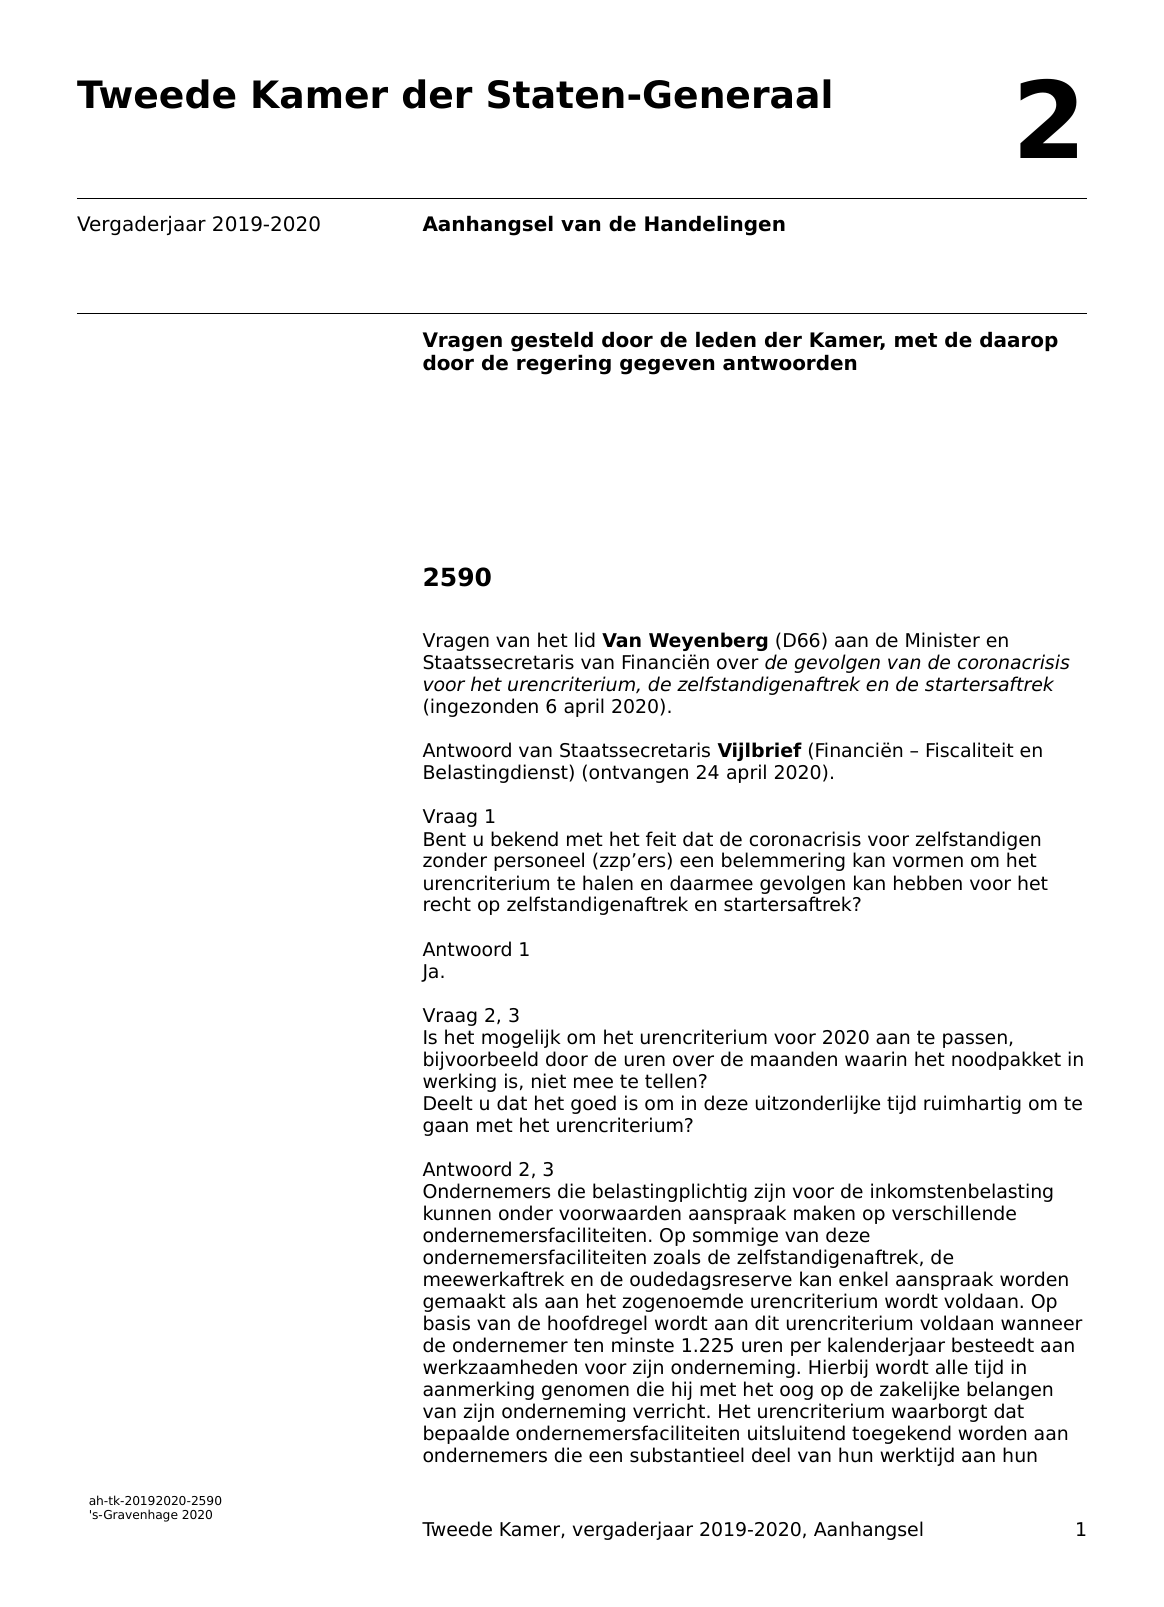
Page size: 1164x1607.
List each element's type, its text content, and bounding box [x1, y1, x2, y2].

text Is het mogelijk om het urencriterium voor 2020 aan te passen, bijvoorbeeld door de uren over de maanden waarin het noodpakket in werking is, niet mee te tellen? [422, 1027, 1087, 1093]
text Vraag 2, 3 [422, 1005, 1087, 1027]
text 2590 [422, 563, 1087, 592]
text Ondernemers die belastingplichtig zijn voor de inkomstenbelasting kunnen onder voorwaarden aanspraak maken op verschillende ondernemersfaciliteiten. Op sommige van deze ondernemersfaciliteiten zoals de zelfstandigenaftrek, de meewerkaftrek en de oudedagsreserve kan enkel aanspraak worden gemaakt als aan het zogenoemde urencriterium wordt voldaan. Op basis van de hoofdregel wordt aan dit urencriterium voldaan wanneer de ondernemer ten minste 1.225 uren per kalenderjaar besteedt aan werkzaamheden voor zijn onderneming. Hierbij wordt alle tijd in aanmerking genomen die hij met het oog op de zakelijke belangen van zijn onderneming verricht. Het urencriterium waarborgt dat bepaalde ondernemersfaciliteiten uitsluitend toegekend worden aan ondernemers die een substantieel deel van hun werktijd aan hun [422, 1181, 1087, 1466]
table_header 2 [886, 59, 1087, 198]
table_cell Vragen gesteld door de leden der Kamer, met de daarop door de regering gegeven antwoorden [422, 314, 1087, 375]
text Vraag 1 [422, 806, 1087, 828]
text ah-tk-20192020-2590 [88, 1494, 323, 1508]
text Antwoord van Staatssecretaris Vijlbrief (Financiën – Fiscaliteit en Belastingdienst) (ontvangen 24 april 2020). [422, 740, 1087, 784]
text Deelt u dat het goed is om in deze uitzonderlijke tijd ruimhartig om te gaan met het urencriterium? [422, 1093, 1087, 1137]
text Bent u bekend met het feit dat de coronacrisis voor zelfstandigen zonder personeel (zzp’ers) een belemmering kan vormen om het urencriterium te halen en daarmee gevolgen kan hebben voor het recht op zelfstandigenaftrek en startersaftrek? [422, 828, 1087, 916]
table_cell [77, 314, 422, 375]
table_header Tweede Kamer der Staten-Generaal [77, 59, 886, 198]
text Antwoord 1 [422, 938, 1087, 961]
text Ja. [422, 961, 1087, 982]
table_cell Aanhangsel van de Handelingen [422, 199, 1087, 313]
text 's-Gravenhage 2020 [88, 1508, 323, 1522]
text Vragen van het lid Van Weyenberg (D66) aan de Minister en Staatssecretaris van Financiën over de gevolgen van de coronacrisis voor het urencriterium, de zelfstandigenaftrek en de startersaftrek (ingezonden 6 april 2020). [422, 630, 1087, 718]
table_cell Vergaderjaar 2019-2020 [77, 199, 422, 313]
text Antwoord 2, 3 [422, 1159, 1087, 1181]
